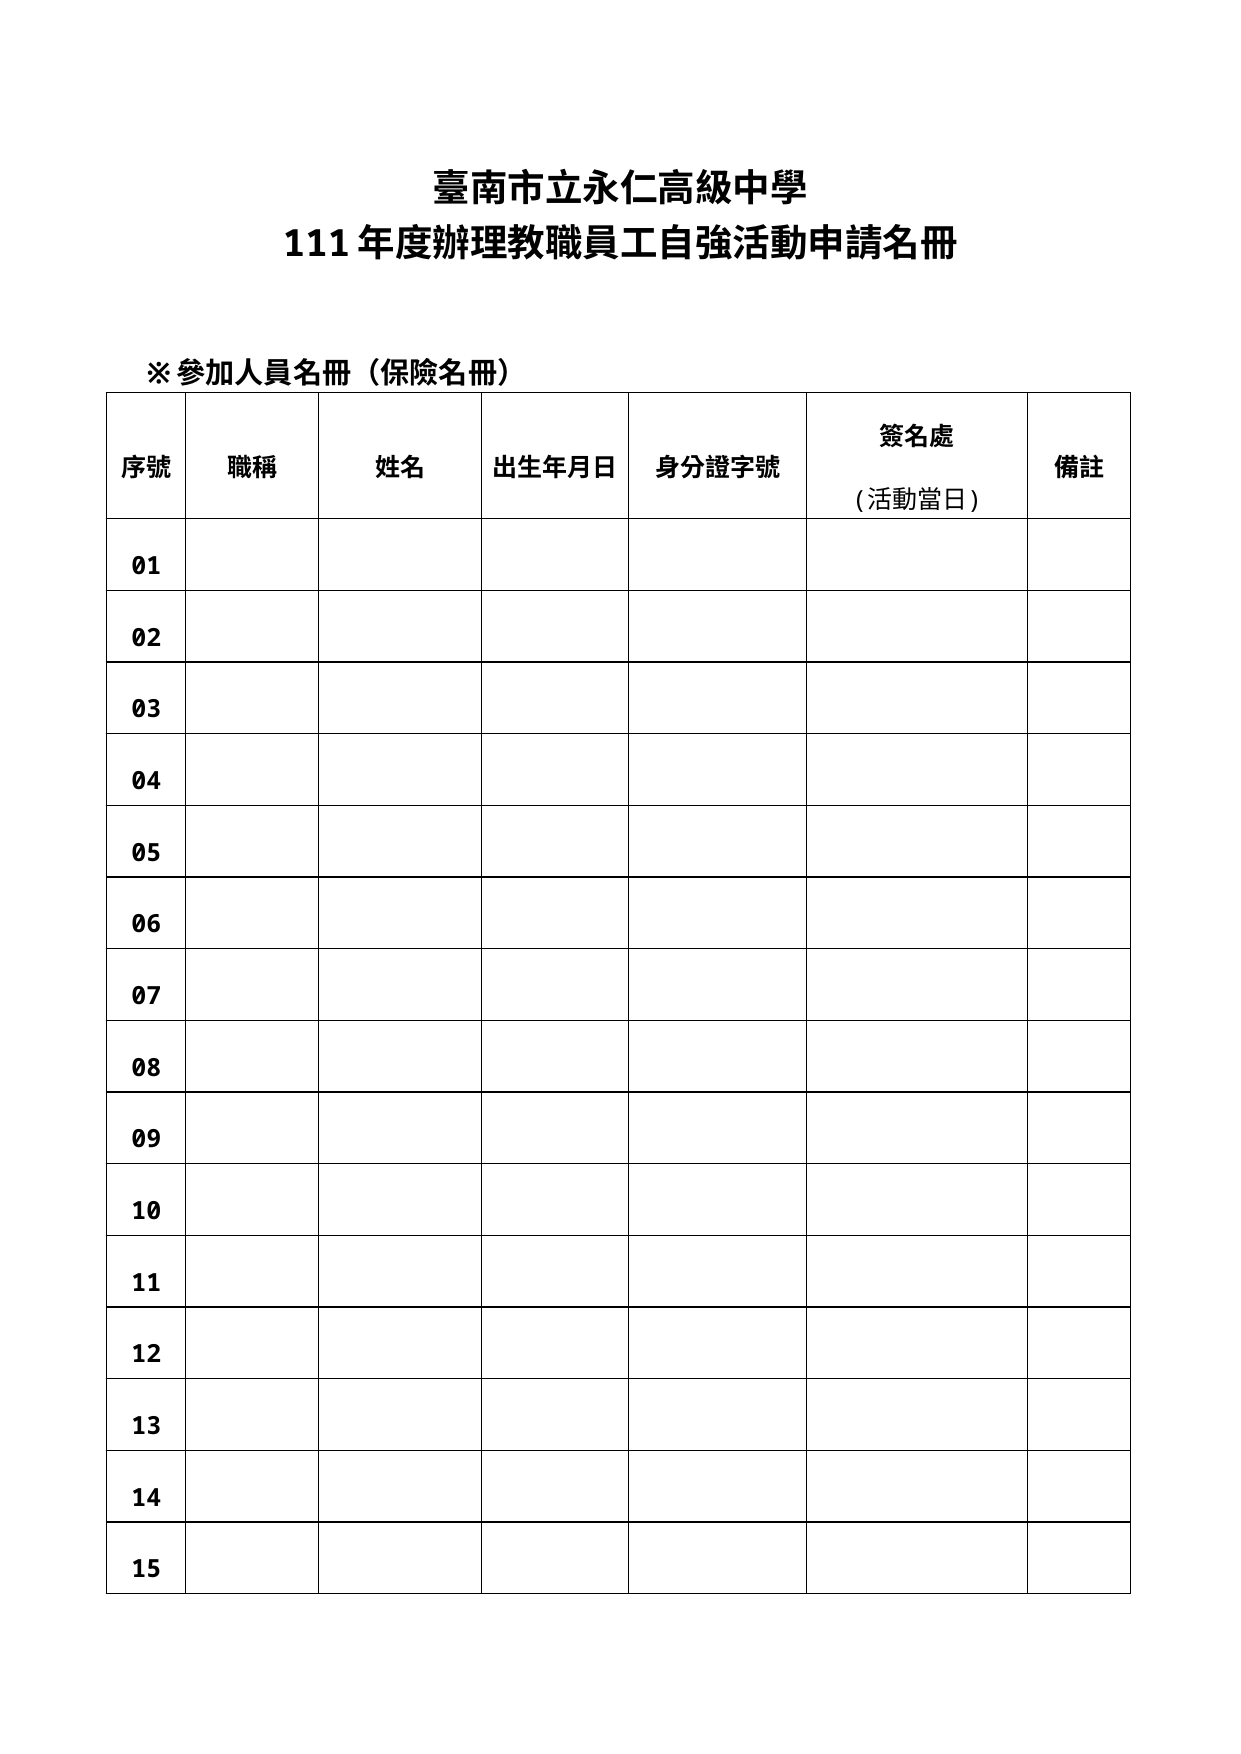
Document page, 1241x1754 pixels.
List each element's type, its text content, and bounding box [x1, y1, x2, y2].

table_cell [1028, 1093, 1130, 1163]
table_header 簽名處 (活動當日) [807, 393, 1027, 518]
table_cell [807, 1164, 1027, 1235]
table_cell [629, 663, 806, 733]
table_cell [807, 1523, 1027, 1593]
table_cell 09 [107, 1093, 185, 1163]
table_cell [186, 878, 318, 948]
table_cell [629, 591, 806, 661]
table_cell [319, 1523, 481, 1593]
table_cell [629, 1523, 806, 1593]
table_cell [319, 949, 481, 1020]
table_cell [186, 591, 318, 661]
table_cell [1028, 1236, 1130, 1306]
table_cell 01 [107, 519, 185, 590]
table_cell [482, 519, 628, 590]
table_cell [319, 1308, 481, 1378]
table_cell 14 [107, 1451, 185, 1521]
table_cell [186, 949, 318, 1020]
table_cell [1028, 1451, 1130, 1521]
table_cell 02 [107, 591, 185, 661]
table_cell [186, 1093, 318, 1163]
table_cell [482, 1379, 628, 1450]
table_cell 08 [107, 1021, 185, 1091]
table_cell [1028, 878, 1130, 948]
table_cell [319, 1164, 481, 1235]
table_cell [807, 1236, 1027, 1306]
table_cell [1028, 1379, 1130, 1450]
table_cell [1028, 1308, 1130, 1378]
table_cell [319, 878, 481, 948]
table_cell [807, 1021, 1027, 1091]
text ※參加人員名冊（保險名冊） [106, 329, 1128, 392]
table_cell [186, 663, 318, 733]
table_cell [186, 1451, 318, 1521]
table_cell 15 [107, 1523, 185, 1593]
table_cell [1028, 1021, 1130, 1091]
table_cell [1028, 949, 1130, 1020]
table_cell [1028, 591, 1130, 661]
table_cell [482, 1164, 628, 1235]
table_cell [1028, 1523, 1130, 1593]
table_cell [1028, 806, 1130, 876]
table_cell [482, 949, 628, 1020]
table_cell [807, 806, 1027, 876]
table_cell 13 [107, 1379, 185, 1450]
table_cell 05 [107, 806, 185, 876]
table_cell [319, 519, 481, 590]
table_cell [482, 1308, 628, 1378]
table_cell [482, 1093, 628, 1163]
table_cell [186, 1308, 318, 1378]
table_cell [1028, 519, 1130, 590]
table_cell [186, 1236, 318, 1306]
table_cell [629, 878, 806, 948]
table_cell [629, 1379, 806, 1450]
table_header 身分證字號 [629, 393, 806, 518]
table_cell [807, 1308, 1027, 1378]
table_cell [629, 949, 806, 1020]
text 111年度辦理教職員工自強活動申請名冊 [112, 212, 1128, 267]
table_cell 06 [107, 878, 185, 948]
table_header 備註 [1028, 393, 1130, 518]
table_cell [807, 1451, 1027, 1521]
table_cell [482, 734, 628, 805]
table_header 姓名 [319, 393, 481, 518]
table_cell [629, 1308, 806, 1378]
table_cell [319, 806, 481, 876]
table_cell [186, 734, 318, 805]
table_cell [186, 1379, 318, 1450]
table_cell [629, 519, 806, 590]
table_cell [186, 806, 318, 876]
table_cell 12 [107, 1308, 185, 1378]
table_cell [807, 591, 1027, 661]
table_cell [482, 806, 628, 876]
table_cell [482, 1021, 628, 1091]
table_cell 11 [107, 1236, 185, 1306]
table_cell [807, 949, 1027, 1020]
table_cell [629, 1021, 806, 1091]
table_cell [482, 878, 628, 948]
table_cell [807, 519, 1027, 590]
table_cell 04 [107, 734, 185, 805]
table_header 出生年月日 [482, 393, 628, 518]
table_cell [1028, 663, 1130, 733]
table_cell [629, 1164, 806, 1235]
table_cell 10 [107, 1164, 185, 1235]
table_cell [807, 878, 1027, 948]
table_cell [319, 591, 481, 661]
table_cell [319, 1093, 481, 1163]
table_cell [807, 734, 1027, 805]
table_cell [629, 734, 806, 805]
table_cell [1028, 734, 1130, 805]
text 臺南市立永仁高級中學 [112, 158, 1128, 212]
table_cell [319, 1451, 481, 1521]
table_cell [629, 1093, 806, 1163]
table_cell [482, 1451, 628, 1521]
table_cell [629, 1451, 806, 1521]
table_cell 03 [107, 663, 185, 733]
table_cell [319, 663, 481, 733]
table_cell [482, 1236, 628, 1306]
table_cell [319, 734, 481, 805]
table_cell [186, 519, 318, 590]
table_cell [629, 806, 806, 876]
table_cell [319, 1236, 481, 1306]
table_cell [186, 1164, 318, 1235]
table_cell [807, 663, 1027, 733]
table_cell [1028, 1164, 1130, 1235]
table_cell [319, 1021, 481, 1091]
table_cell [482, 1523, 628, 1593]
table_cell [807, 1093, 1027, 1163]
table_cell [807, 1379, 1027, 1450]
table_header 職稱 [186, 393, 318, 518]
table_cell [319, 1379, 481, 1450]
table_cell [482, 591, 628, 661]
table_cell 07 [107, 949, 185, 1020]
table_cell [186, 1021, 318, 1091]
table_header 序號 [107, 393, 185, 518]
table_cell [629, 1236, 806, 1306]
table_cell [186, 1523, 318, 1593]
table_cell [482, 663, 628, 733]
